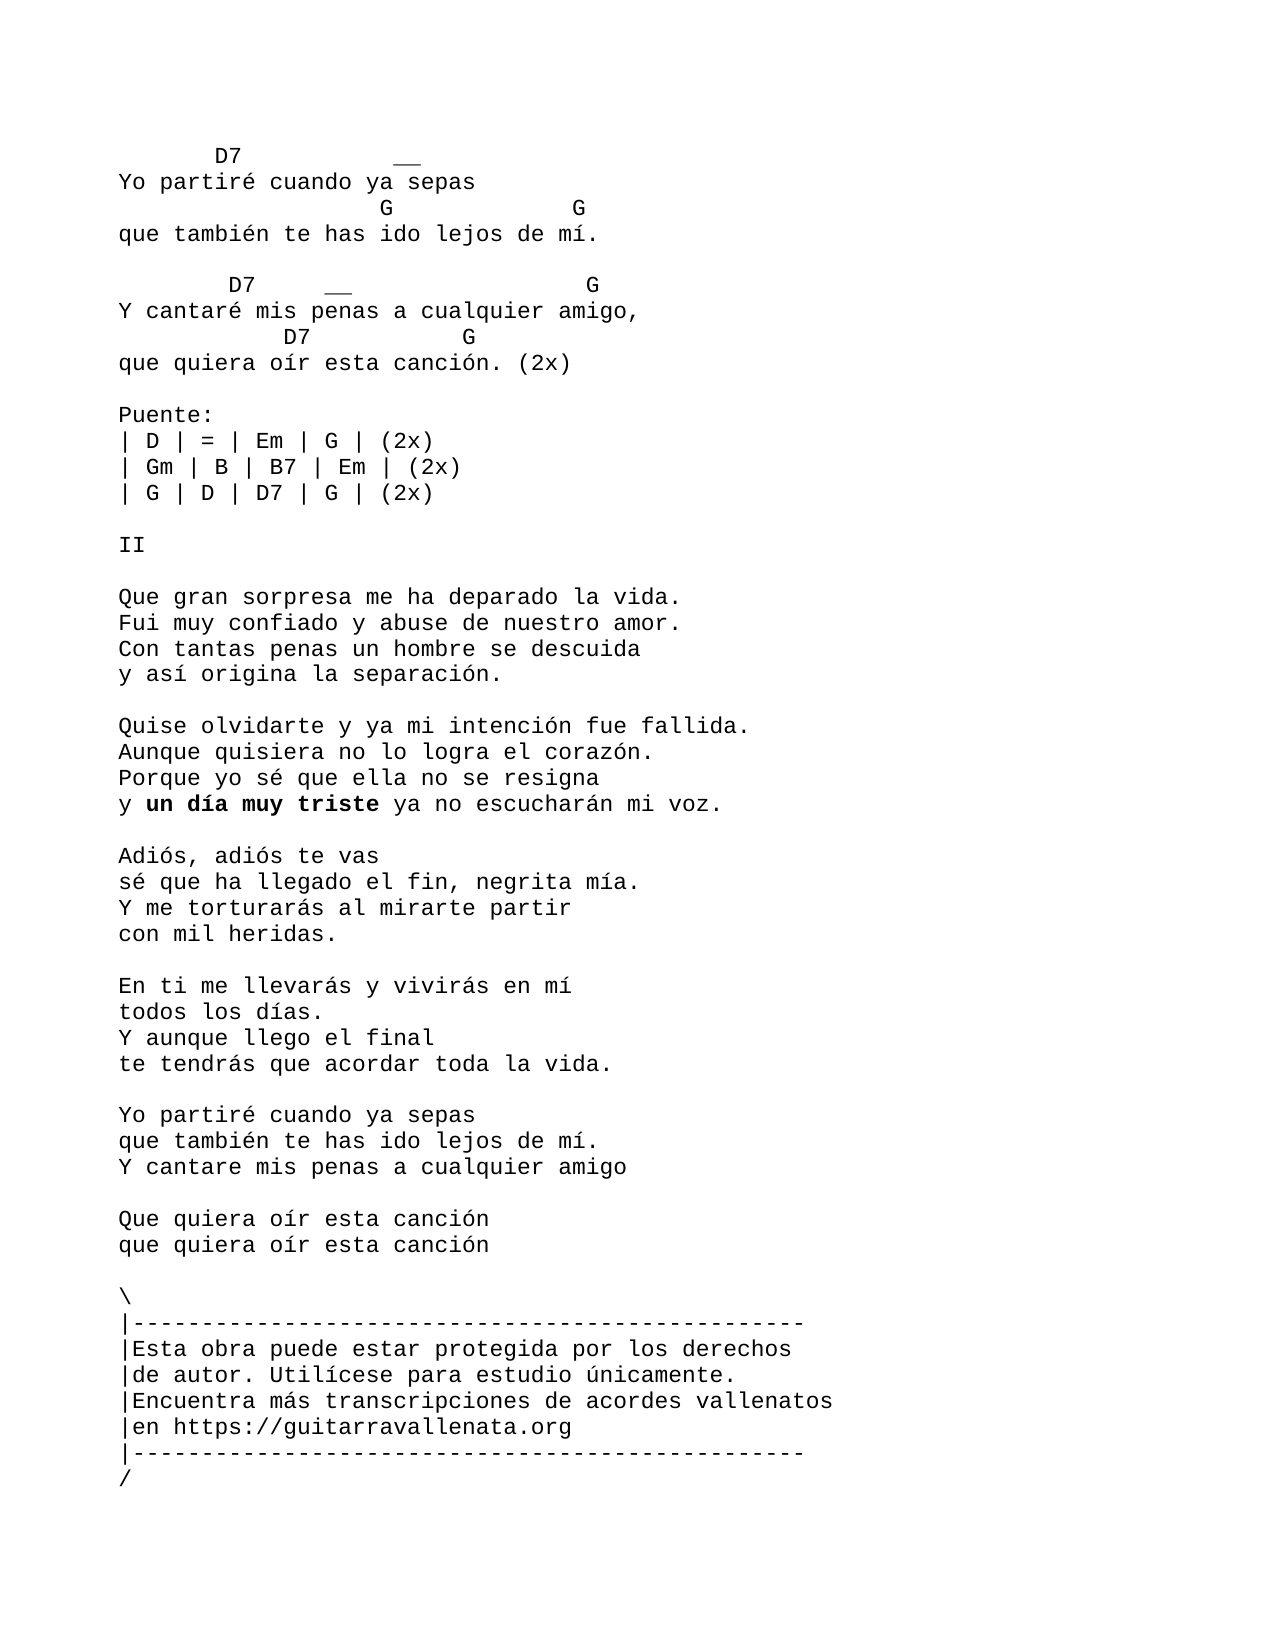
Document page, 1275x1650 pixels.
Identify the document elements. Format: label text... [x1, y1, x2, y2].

text |------------------------------------------------- [118, 1311, 1157, 1337]
text |en https://guitarravallenata.org [118, 1415, 1157, 1441]
text Fui muy confiado y abuse de nuestro amor. [118, 611, 1157, 637]
text Con tantas penas un hombre se descuida [118, 637, 1157, 663]
text Porque yo sé que ella no se resigna [118, 767, 1157, 792]
text |Esta obra puede estar protegida por los derechos [118, 1337, 1157, 1363]
text D7 __ G [118, 274, 1157, 300]
text En ti me llevarás y vivirás en mí [118, 974, 1157, 1000]
text Aunque quisiera no lo logra el corazón. [118, 741, 1157, 767]
text |------------------------------------------------- [118, 1441, 1157, 1467]
text te tendrás que acordar toda la vida. [118, 1052, 1157, 1078]
text Yo partiré cuando ya sepas [118, 170, 1157, 196]
text | Gm | B | B7 | Em | (2x) [118, 455, 1157, 481]
text \ [118, 1285, 1157, 1311]
text |Encuentra más transcripciones de acordes vallenatos [118, 1389, 1157, 1415]
text Y cantaré mis penas a cualquier amigo, [118, 300, 1157, 326]
text Que quiera oír esta canción [118, 1207, 1157, 1233]
text D7 __ [118, 144, 1157, 170]
text que también te has ido lejos de mí. [118, 1130, 1157, 1156]
text todos los días. [118, 1000, 1157, 1026]
text Adiós, adiós te vas [118, 844, 1157, 870]
text G G [118, 196, 1157, 222]
text | D | = | Em | G | (2x) [118, 429, 1157, 455]
text Y aunque llego el final [118, 1026, 1157, 1052]
text y así origina la separación. [118, 663, 1157, 689]
text que quiera oír esta canción. (2x) [118, 352, 1157, 377]
text D7 G [118, 326, 1157, 352]
text Y me torturarás al mirarte partir [118, 896, 1157, 922]
text Que gran sorpresa me ha deparado la vida. [118, 585, 1157, 611]
text que quiera oír esta canción [118, 1233, 1157, 1259]
text que también te has ido lejos de mí. [118, 222, 1157, 248]
text Yo partiré cuando ya sepas [118, 1104, 1157, 1130]
text sé que ha llegado el fin, negrita mía. [118, 870, 1157, 896]
text |de autor. Utilícese para estudio únicamente. [118, 1363, 1157, 1389]
text y un día muy triste ya no escucharán mi voz. [118, 792, 1157, 818]
text Puente: [118, 403, 1157, 429]
text con mil heridas. [118, 922, 1157, 948]
text / [118, 1467, 1157, 1493]
text | G | D | D7 | G | (2x) [118, 481, 1157, 507]
text Quise olvidarte y ya mi intención fue fallida. [118, 715, 1157, 741]
text II [118, 533, 1157, 559]
text Y cantare mis penas a cualquier amigo [118, 1156, 1157, 1182]
